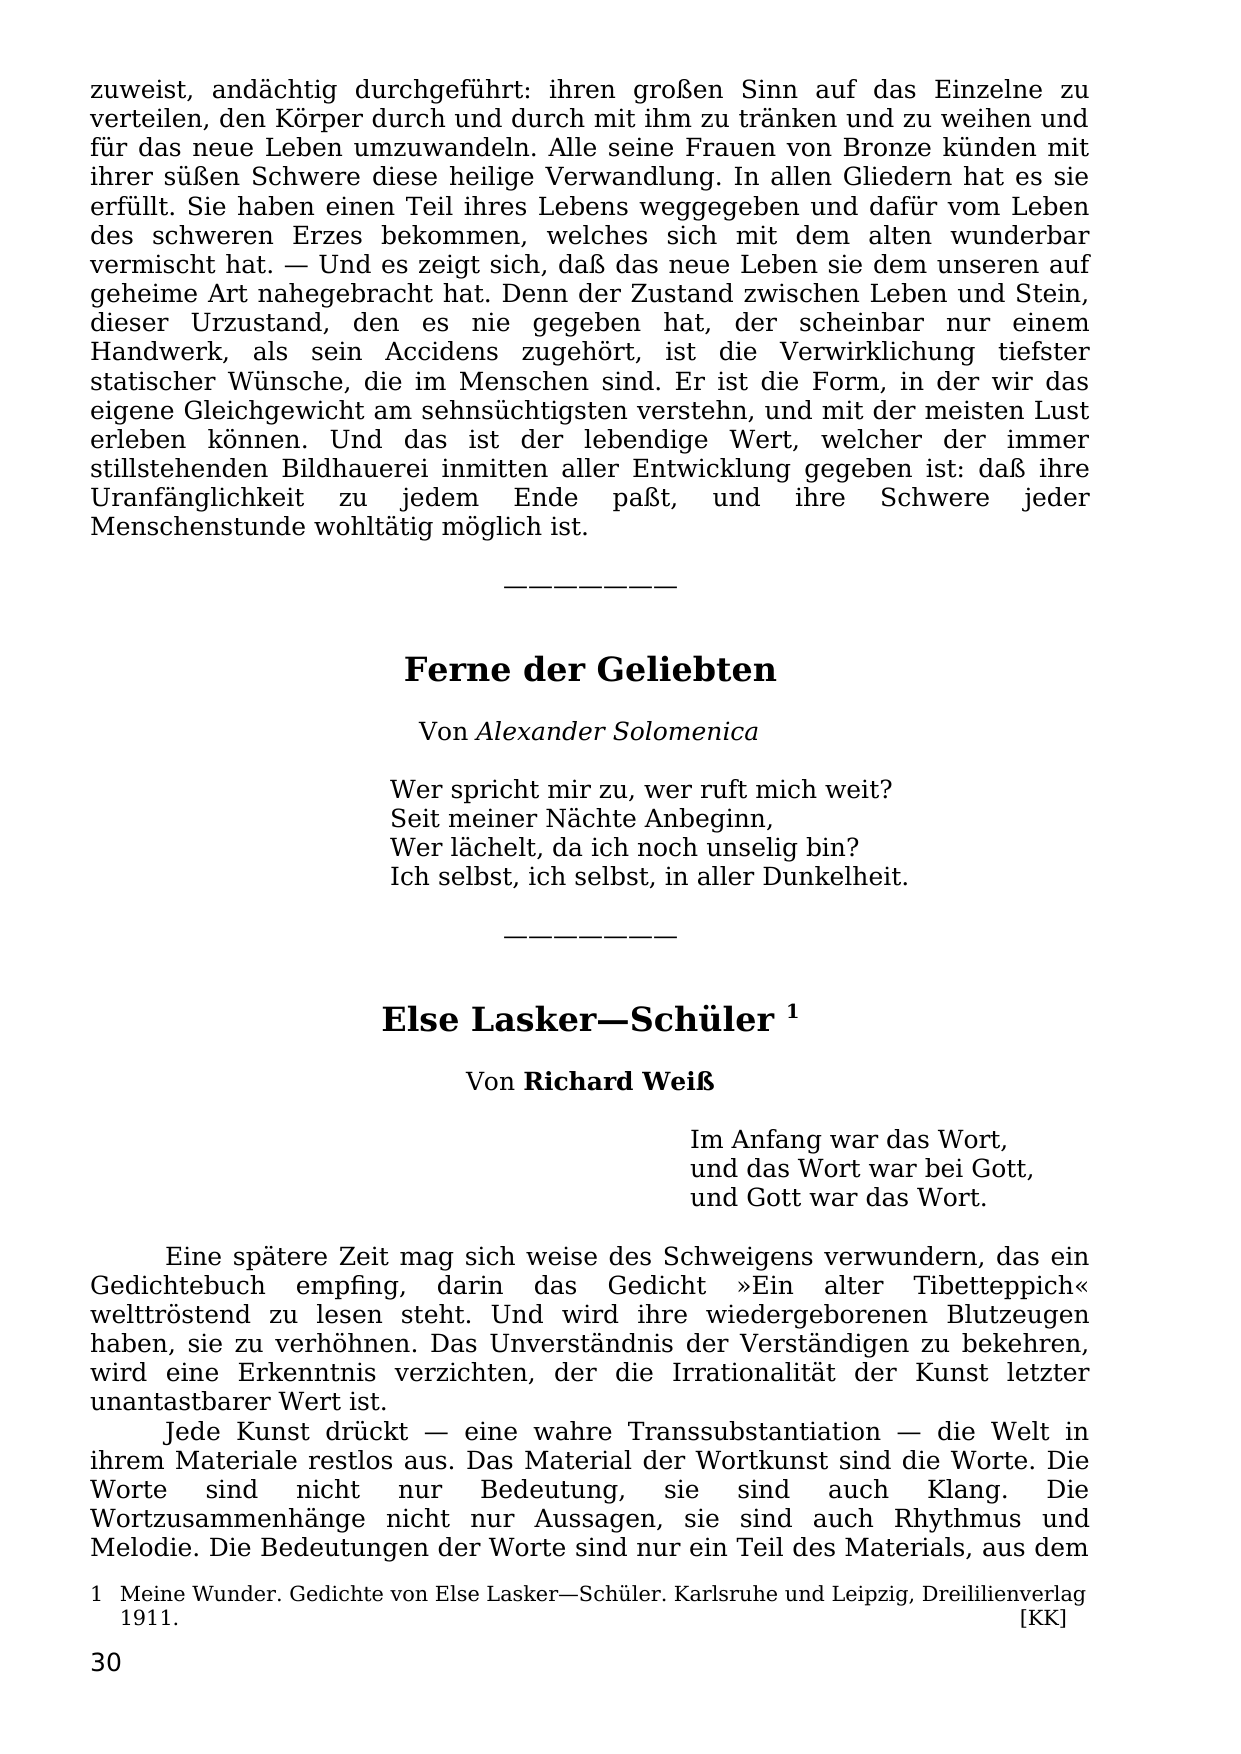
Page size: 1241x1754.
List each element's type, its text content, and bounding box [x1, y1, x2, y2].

text ——————— [90, 921, 1091, 950]
text und das Wort war bei Gott, und Gott war das Wort. [690, 1154, 1091, 1212]
text Jede Kunst drückt — eine wahre Transsubstantiation — die Welt in ihrem Materiale restlos aus. Das Material der Wortkunst sind die Worte. Die Worte sind nicht nur Bedeutung, sie sind auch Klang. Die Wortzusammenhänge nicht nur Aussagen, sie sind auch Rhythmus und Melodie. Die Bedeutungen der Worte sind nur ein Teil des Materials, aus dem [90, 1417, 1091, 1562]
text Im Anfang war das Wort, [690, 1125, 1091, 1154]
text Ferne der Geliebten [90, 626, 1091, 689]
text Else Lasker—Schüler [90, 979, 1091, 1039]
text Eine spätere Zeit mag sich weise des Schweigens verwundern, das ein Gedichtebuch empfing, darin das Gedicht »Ein alter Tibetteppich« welttröstend zu lesen steht. Und wird ihre wiedergeborenen Blutzeugen haben, sie zu verhöhnen. Das Unverständnis der Verständigen zu bekehren, wird eine Erkenntnis verzichten, der die Irrationalität der Kunst letzter unantastbarer Wert ist. [90, 1242, 1091, 1417]
text Ich selbst, ich selbst, in aller Dunkelheit. [390, 862, 1091, 892]
text Von Richard Weiß [90, 1039, 1091, 1096]
text Von Alexander Solomenica [90, 689, 1091, 746]
text Seit meiner Nächte Anbeginn, [390, 804, 1091, 833]
text Meine Wunder. Gedichte von Else Lasker—Schüler. Karlsruhe und Leipzig, Dreililienverlag 1911. [KK] [90, 1582, 1091, 1631]
text ——————— [90, 571, 1091, 600]
text zuweist, andächtig durchgeführt: ihren großen Sinn auf das Einzelne zu verteilen, den Körper durch und durch mit ihm zu tränken und zu weihen und für das neue Leben umzuwandeln. Alle seine Frauen von Bronze künden mit ihrer süßen Schwere diese heilige Verwandlung. In allen Gliedern hat es sie erfüllt. Sie haben einen Teil ihres Lebens weggegeben und dafür vom Leben des schweren Erzes bekommen, welches sich mit dem alten wunderbar vermischt hat. — Und es zeigt sich, daß das neue Leben sie dem unseren auf geheime Art nahegebracht hat. Denn der Zustand zwischen Leben und Stein, dieser Urzustand, den es nie gegeben hat, der scheinbar nur einem Handwerk, als sein Accidens zugehört, ist die Verwirklichung tiefster statischer Wünsche, die im Menschen sind. Er ist die Form, in der wir das eigene Gleichgewicht am sehnsüchtigsten verstehn, und mit der meisten Lust erleben können. Und das ist der lebendige Wert, welcher der immer stillstehenden Bildhauerei inmitten aller Entwicklung gegeben ist: daß ihre Uranfänglichkeit zu jedem Ende paßt, und ihre Schwere jeder Menschenstunde wohltätig möglich ist. [90, 75, 1091, 542]
text Wer spricht mir zu, wer ruft mich weit? [390, 775, 1091, 804]
text Wer lächelt, da ich noch unselig bin? [390, 833, 1091, 862]
